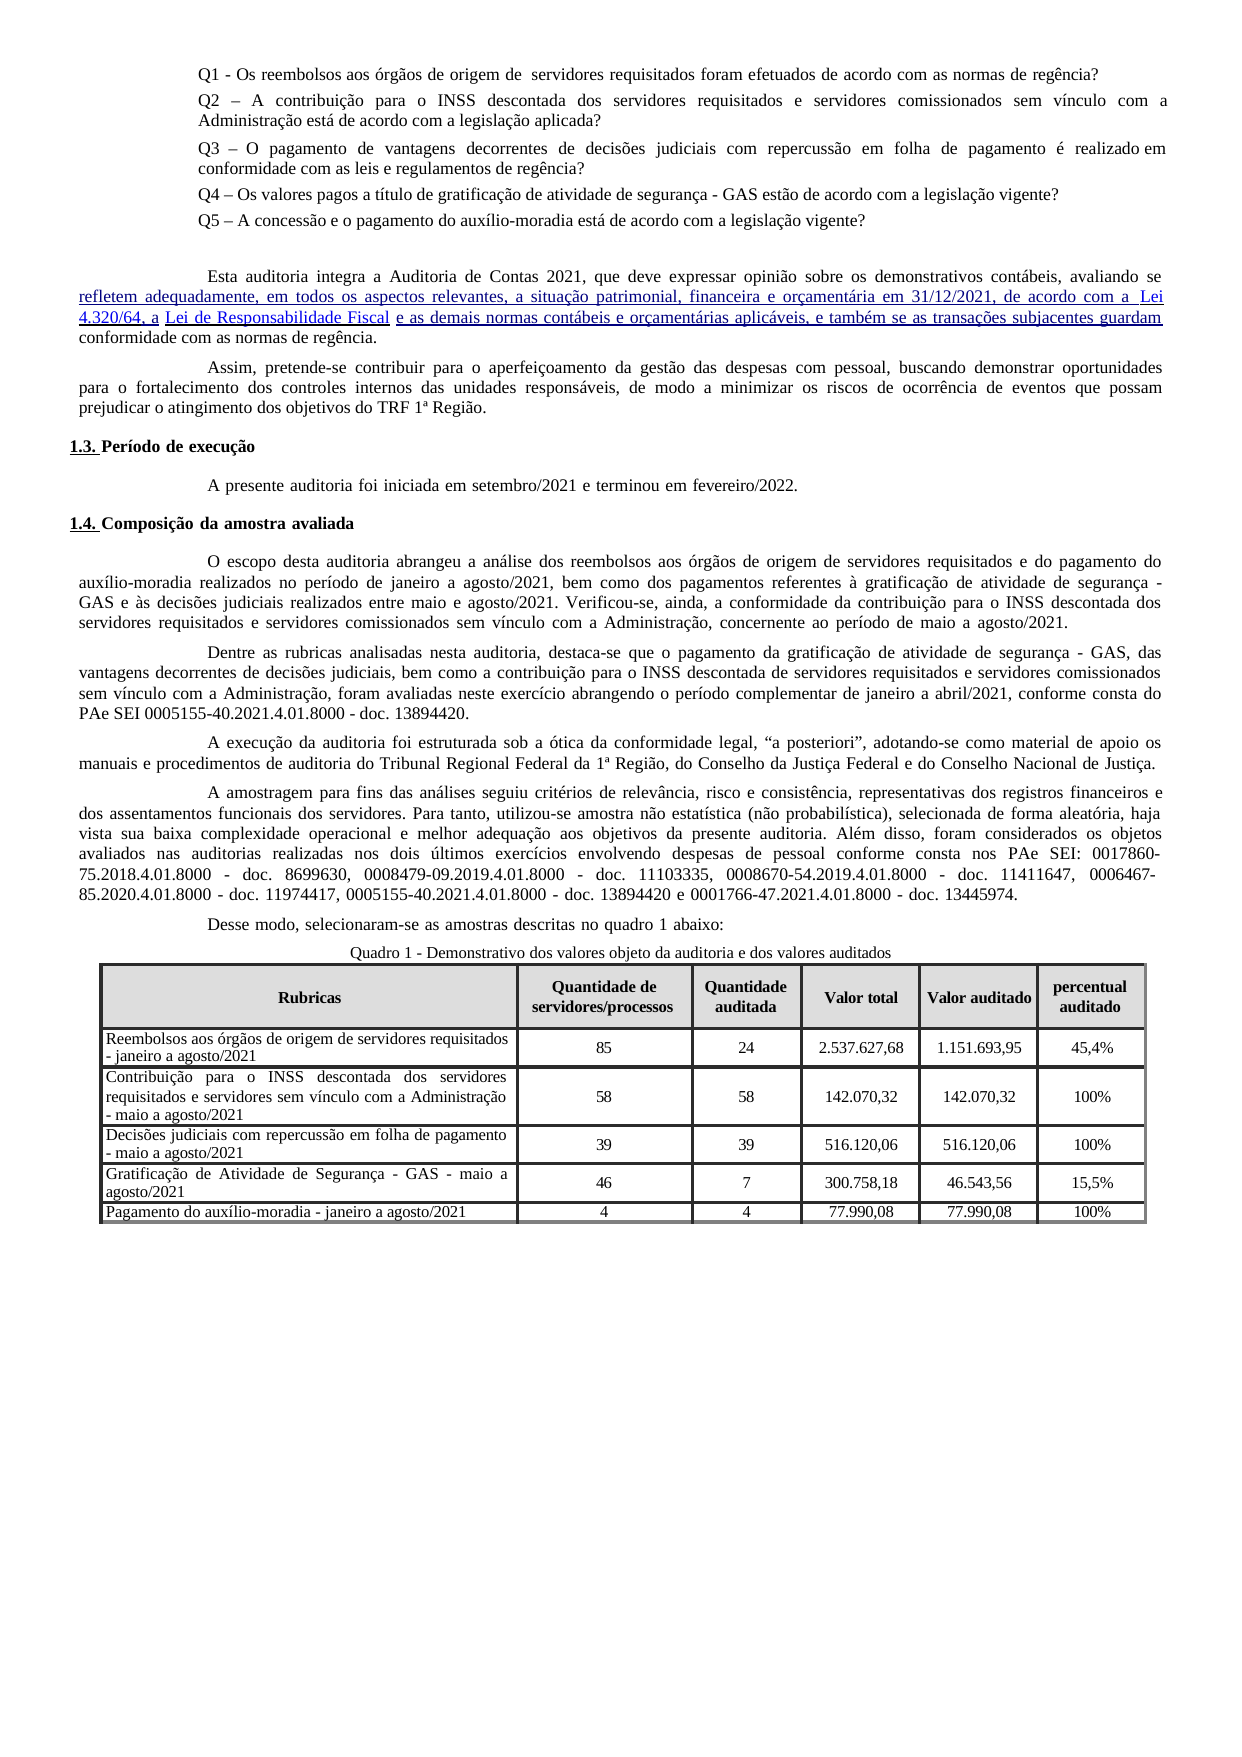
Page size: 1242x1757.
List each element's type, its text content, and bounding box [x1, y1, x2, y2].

table_cell Pagamento do auxílio-moradia - janeiro a agosto/2021 [103, 1204, 516, 1220]
table_cell 516.120,06 [803, 1127, 918, 1162]
table_cell 7 [694, 1165, 800, 1201]
table_cell 142.070,32 [921, 1069, 1036, 1123]
table_cell 1.151.693,95 [921, 1030, 1036, 1065]
text Quadro 1 - Demonstrativo dos valores objeto da auditoria e dos valores auditados [350, 943, 1194, 962]
text Assim, pretende-se contribuir para o aperfeiçoamento da gestão das despesas com pessoal, buscando demonstrar oportunidades para o fortalecimento dos controles internos das unidades responsáveis, de modo a minimizar os riscos de ocorrência de eventos que possam prejudicar o atingimento dos objetivos do TRF 1ª Região. [78, 357, 1163, 418]
table_header percentual auditado [1039, 966, 1144, 1027]
table_cell 58 [694, 1069, 800, 1123]
subtitle Composição da amostra avaliada [69, 513, 1194, 533]
text Dentre as rubricas analisadas nesta auditoria, destaca-se que o pagamento da gratificação de atividade de segurança - GAS, das vantagens decorrentes de decisões judiciais, bem como a contribuição para o INSS descontada de servidores requisitados e servidores comissionados sem vínculo com a Administração, foram avaliadas neste exercício abrangendo o período complementar de janeiro a abril/2021, conforme consta do PAe SEI 0005155-40.2021.4.01.8000 - doc. 13894420. [78, 642, 1163, 723]
table_cell 77.990,08 [921, 1204, 1036, 1220]
table_cell 516.120,06 [921, 1127, 1036, 1162]
text 85.2020.4.01.8000 - doc. 11974417, 0005155-40.2021.4.01.8000 - doc. 13894420 e 0001766-47.2021.4.01.8000 - doc. 13445974. [78, 884, 1194, 904]
text A amostragem para fins das análises seguiu critérios de relevância, risco e consistência, representativas dos registros financeiros e dos assentamentos funcionais dos servidores. Para tanto, utilizou-se amostra não estatística (não probabilística), selecionada de forma aleatória, haja vista sua baixa complexidade operacional e melhor adequação aos objetivos da presente auditoria. Além disso, foram considerados os objetos avaliados nas auditorias realizadas nos dois últimos exercícios envolvendo despesas de pessoal conforme consta nos PAe SEI: 0017860- 75.2018.4.01.8000 - doc. 8699630, 0008479-09.2019.4.01.8000 - doc. 11103335, 0008670-54.2019.4.01.8000 - doc. 11411647, 0006467- [78, 782, 1163, 884]
table_cell Reembolsos aos órgãos de origem de servidores requisitados - janeiro a agosto/2021 [103, 1030, 516, 1065]
text 4.320/64, a Lei de Responsabilidade Fiscal e as demais normas contábeis e orçamentárias aplicáveis, e também se as transações subjacentes guardam conformidade com as normas de regência. [78, 305, 1163, 347]
table_header Valor auditado [921, 966, 1036, 1027]
table_header Valor total [803, 966, 918, 1027]
table_cell 46 [519, 1165, 691, 1201]
table_cell 100% [1039, 1127, 1144, 1162]
table_cell Gratificação de Atividade de Segurança - GAS - maio a agosto/2021 [103, 1165, 516, 1201]
text A execução da auditoria foi estruturada sob a ótica da conformidade legal, “a posteriori”, adotando-se como material de apoio os manuais e procedimentos de auditoria do Tribunal Regional Federal da 1ª Região, do Conselho da Justiça Federal e do Conselho Nacional de Justiça. [78, 732, 1163, 773]
text Q2 – A contribuição para o INSS descontada dos servidores requisitados e servidores comissionados sem vínculo com a Administração está de acordo com a legislação aplicada? [198, 90, 1194, 131]
table_cell 100% [1039, 1204, 1144, 1220]
text Esta auditoria integra a Auditoria de Contas 2021, que deve expressar opinião sobre os demonstrativos contábeis, avaliando se refletem adequadamente, em todos os aspectos relevantes, a situação patrimonial, financeira e orçamentária em 31/12/2021, de acordo com a Lei [78, 266, 1163, 304]
table_cell 85 [519, 1030, 691, 1065]
table_cell 100% [1039, 1069, 1144, 1123]
text Desse modo, selecionaram-se as amostras descritas no quadro 1 abaixo: [207, 913, 1194, 934]
text Q4 – Os valores pagos a título de gratificação de atividade de segurança - GAS estão de acordo com a legislação vigente? Q5 – A concessão e o pagamento do auxílio-moradia está de acordo com a legislação vigente? [198, 184, 1082, 230]
table_cell 58 [519, 1069, 691, 1123]
table_header Rubricas [103, 966, 516, 1027]
table_cell 24 [694, 1030, 800, 1065]
table_cell 39 [519, 1127, 691, 1162]
text Q3 – O pagamento de vantagens decorrentes de decisões judiciais com repercussão em folha de pagamento é realizado em conformidade com as leis e regulamentos de regência? [198, 137, 1194, 178]
table_cell 15,5% [1039, 1165, 1144, 1201]
subtitle Período de execução [69, 436, 1194, 456]
table_cell 46.543,56 [921, 1165, 1036, 1201]
table_cell Contribuição para o INSS descontada dos servidores requisitados e servidores sem vínculo com a Administração - maio a agosto/2021 [103, 1069, 516, 1123]
table_cell Decisões judiciais com repercussão em folha de pagamento - maio a agosto/2021 [103, 1127, 516, 1162]
table_cell 39 [694, 1127, 800, 1162]
table_cell 4 [694, 1204, 800, 1220]
table_cell 2.537.627,68 [803, 1030, 918, 1065]
table_cell 77.990,08 [803, 1204, 918, 1220]
table_cell 45,4% [1039, 1030, 1144, 1065]
table_header Quantidade de servidores/processos [519, 966, 691, 1027]
table_cell 4 [519, 1204, 691, 1220]
text A presente auditoria foi iniciada em setembro/2021 e terminou em fevereiro/2022. [207, 474, 1194, 495]
table_cell 300.758,18 [803, 1165, 918, 1201]
table_header Quantidade auditada [694, 966, 800, 1027]
table_cell 142.070,32 [803, 1069, 918, 1123]
text O escopo desta auditoria abrangeu a análise dos reembolsos aos órgãos de origem de servidores requisitados e do pagamento do auxílio-moradia realizados no período de janeiro a agosto/2021, bem como dos pagamentos referentes à gratificação de atividade de segurança - GAS e às decisões judiciais realizados entre maio e agosto/2021. Verificou-se, ainda, a conformidade da contribuição para o INSS descontada dos servidores requisitados e servidores comissionados sem vínculo com a Administração, concernente ao período de maio a agosto/2021. [78, 551, 1163, 632]
text Q1 - Os reembolsos aos órgãos de origem de servidores requisitados foram efetuados de acordo com as normas de regência? [198, 64, 1194, 84]
